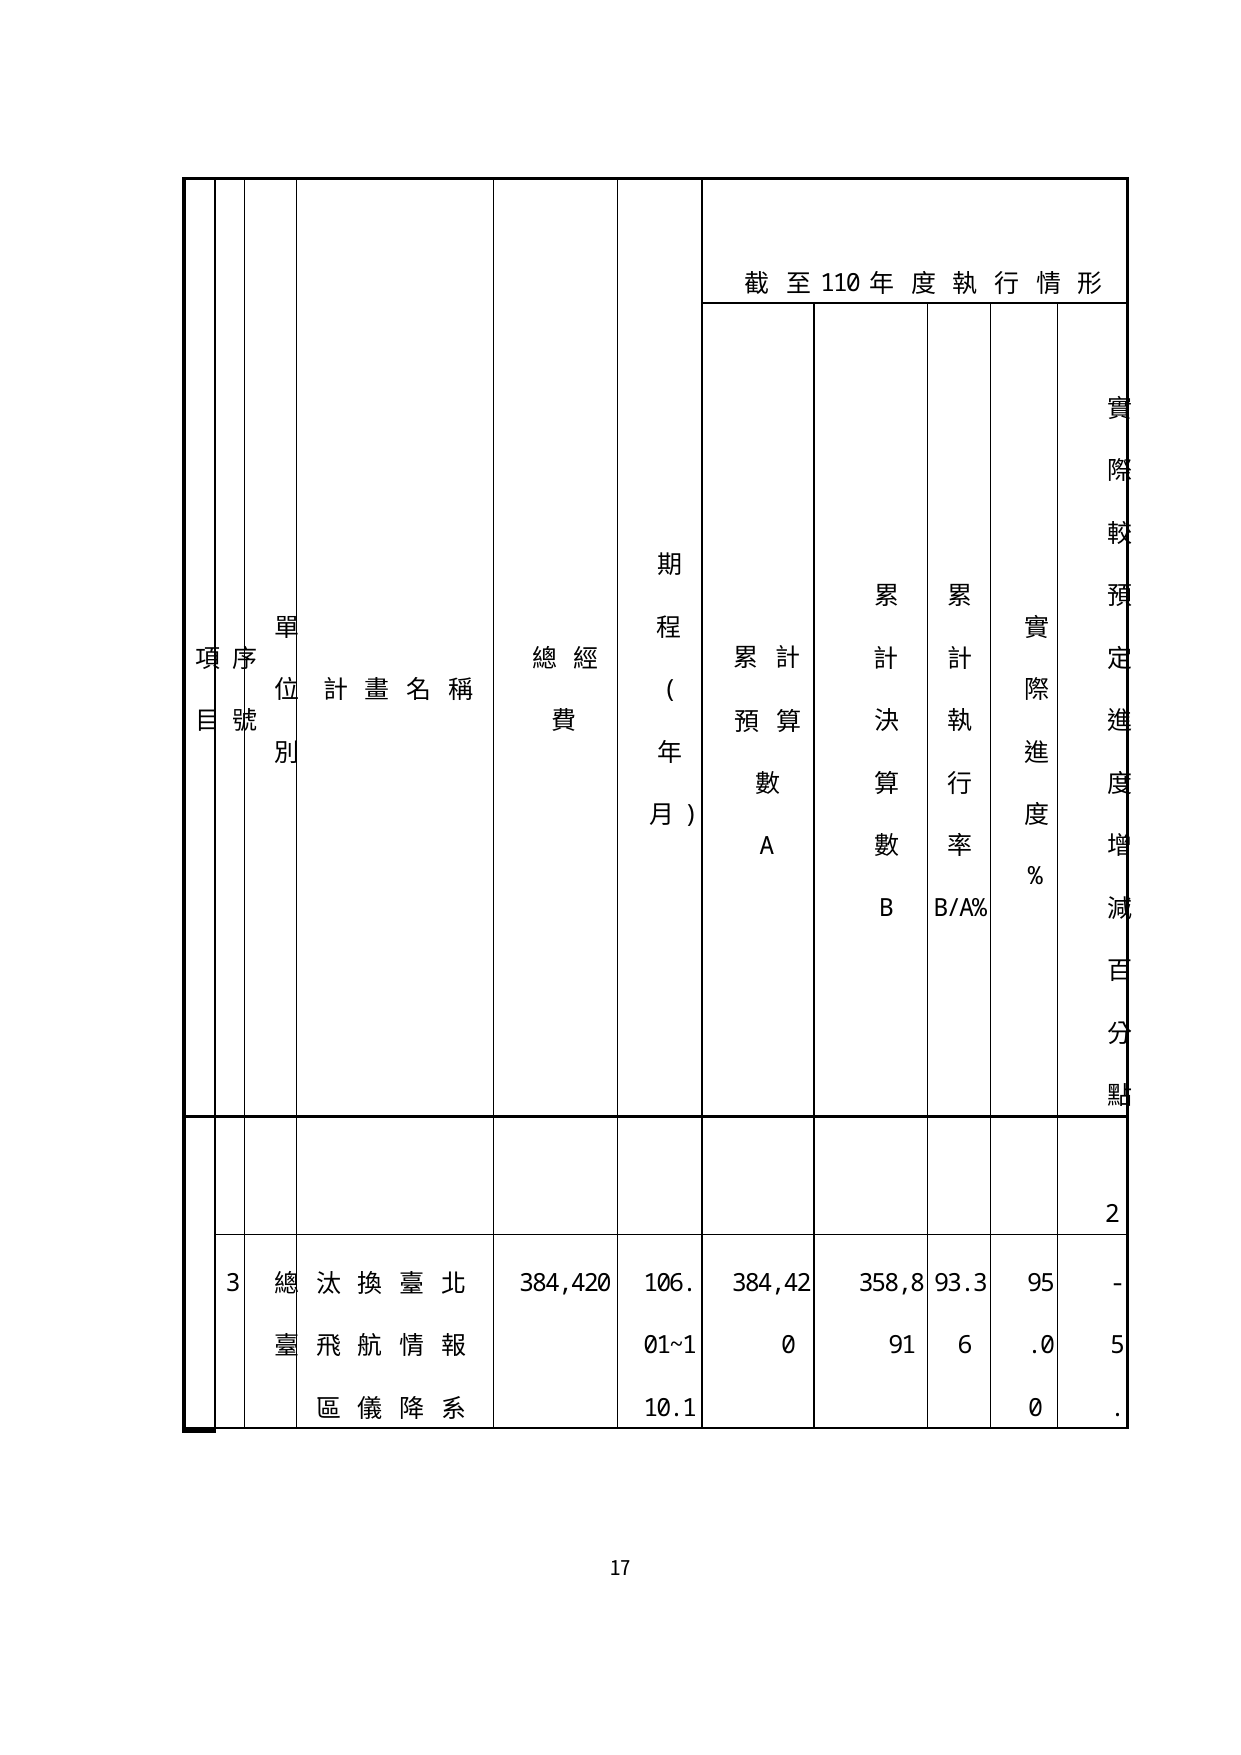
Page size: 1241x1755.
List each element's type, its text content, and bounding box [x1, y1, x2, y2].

table_cell 2 [1058, 1118, 1126, 1233]
table_header 截至110年度執行情形 [703, 180, 1126, 302]
table_cell 384,420 [703, 1235, 813, 1427]
table_cell 累計 決算數 B [815, 304, 927, 1115]
table_header 總經費 [494, 180, 617, 1115]
table_cell 384,420 [494, 1235, 617, 1427]
table_cell [991, 1118, 1057, 1233]
table_cell 累計執行率B/A% [928, 304, 990, 1115]
table_cell -5. [1058, 1235, 1126, 1427]
table_cell [703, 1118, 813, 1233]
table_cell 106.01~110.1 [618, 1235, 701, 1427]
table_cell 93.36 [928, 1235, 990, 1427]
table_header 序號 [216, 180, 244, 1115]
table_cell 3 [216, 1235, 244, 1427]
table_cell 已屆期 計畫 [186, 1118, 214, 1427]
table_cell [297, 1118, 493, 1233]
table_header 項目 [186, 180, 214, 1115]
table_cell [618, 1118, 701, 1233]
table_header 期程 (年月) [618, 180, 701, 1115]
table_cell 累計 預算數 A [703, 304, 813, 1115]
table_cell 實際進度% [991, 304, 1057, 1115]
table_cell [216, 1118, 244, 1233]
table_cell [815, 1118, 927, 1233]
table_header 單位別 [245, 180, 296, 1115]
table_cell [928, 1118, 990, 1233]
table_header 計畫名稱 [297, 180, 493, 1115]
table_cell 實際較預定進度增減百分點 [1058, 304, 1126, 1115]
table_cell 航警局 [245, 1118, 296, 1233]
table_cell 358,891 [815, 1235, 927, 1427]
table_cell [494, 1118, 617, 1233]
table_cell 95.00 [991, 1235, 1057, 1427]
table_cell 總臺 [245, 1235, 296, 1427]
table_cell 汰換臺北飛航情報區儀降系 [297, 1235, 493, 1427]
